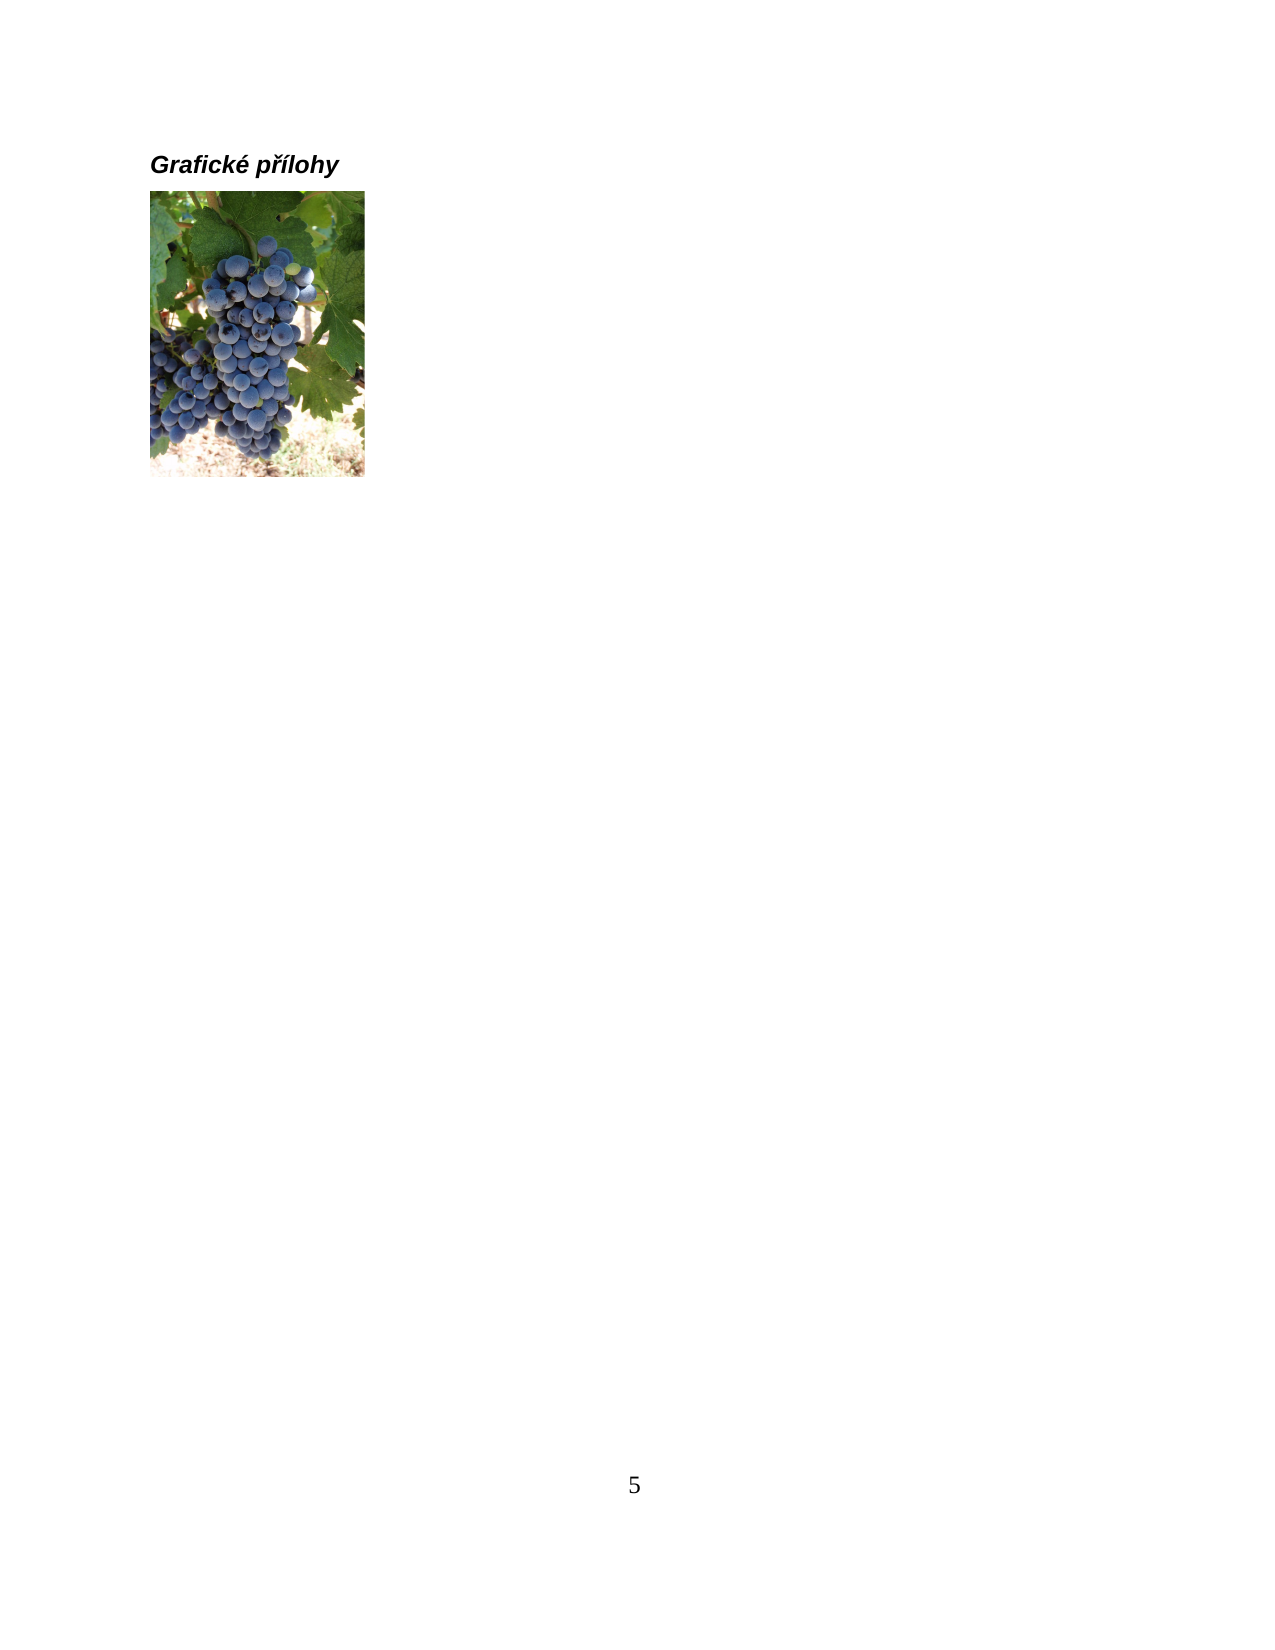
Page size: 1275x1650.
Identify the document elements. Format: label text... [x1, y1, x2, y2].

subtitle Grafické přílohy [150, 150, 1125, 178]
picture [150, 191, 365, 477]
